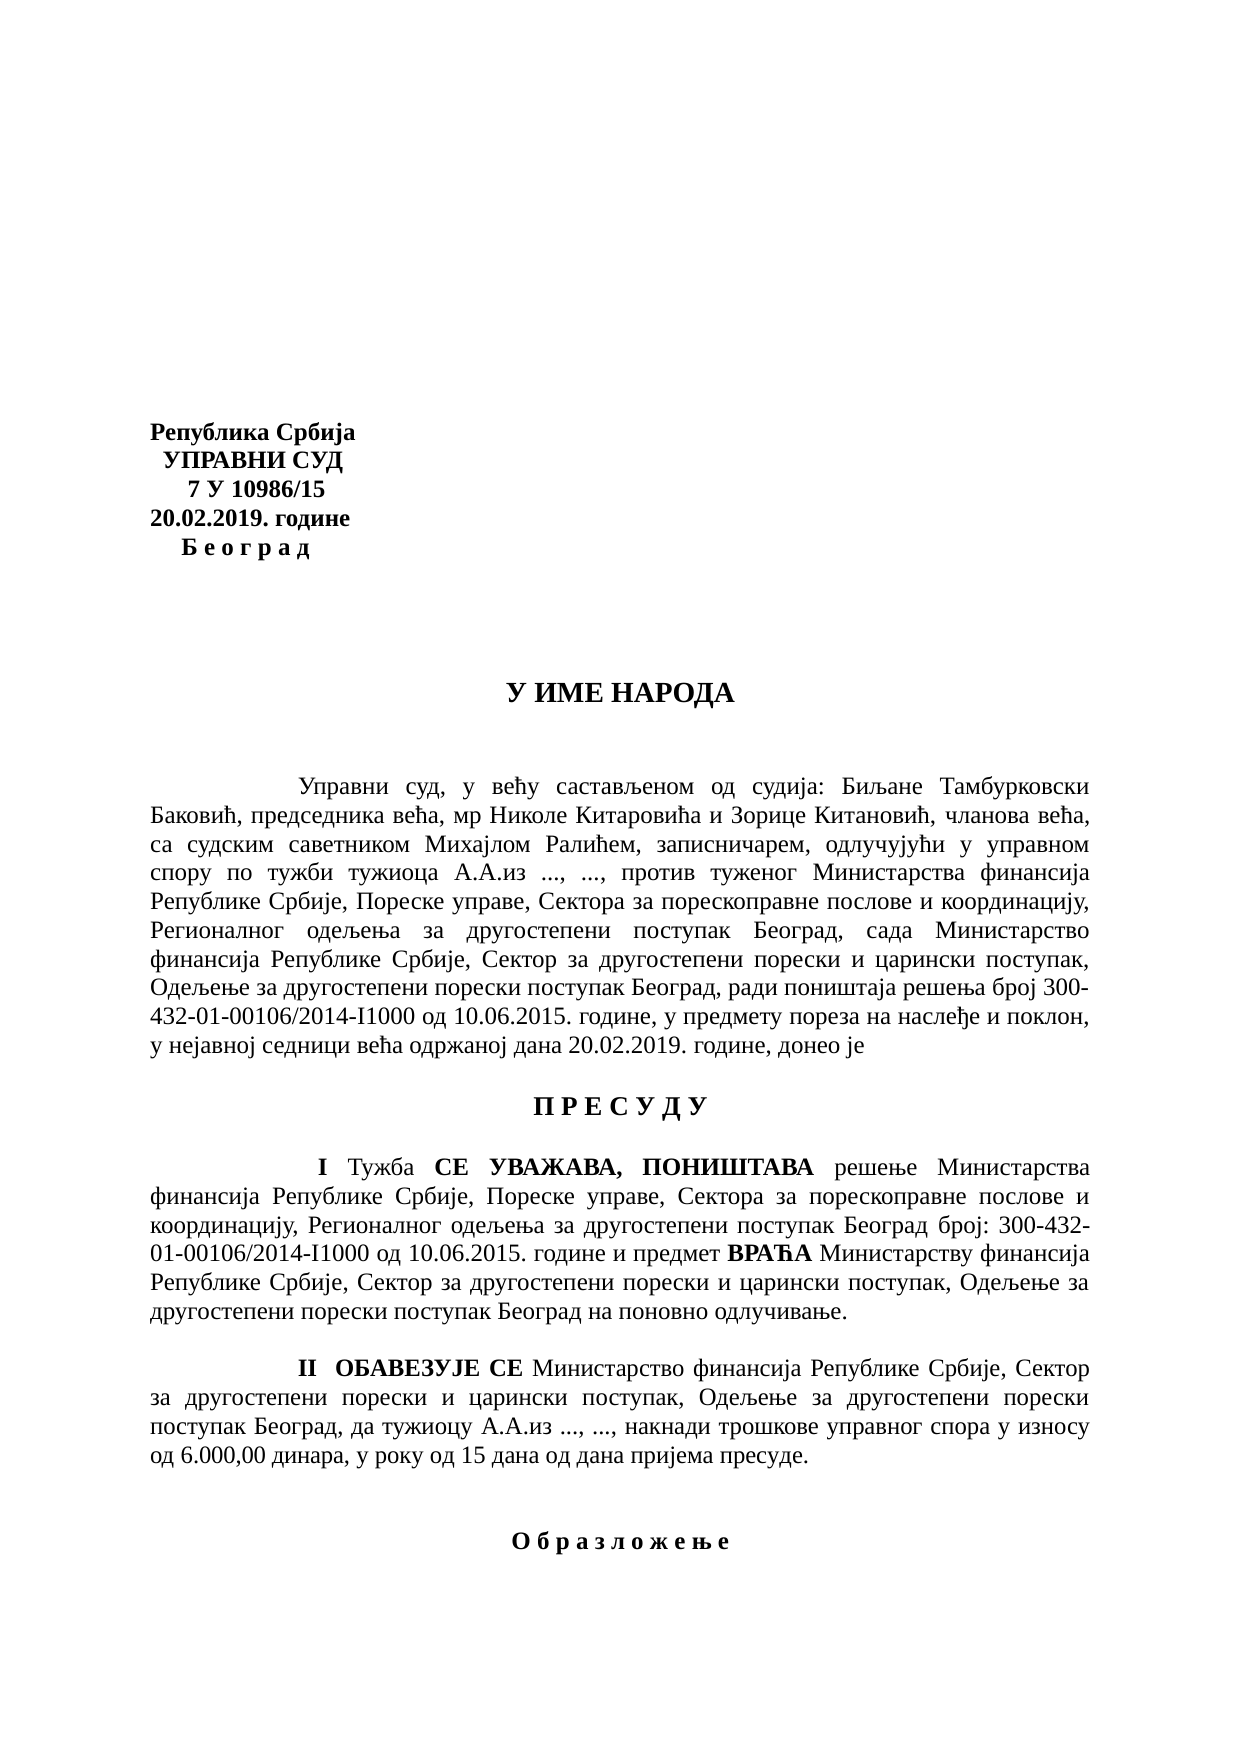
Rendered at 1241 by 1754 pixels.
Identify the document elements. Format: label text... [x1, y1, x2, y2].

text П Р Е С У Д У [150, 1090, 1090, 1121]
text 20.02.2019. године [150, 503, 1090, 532]
text УПРАВНИ СУД [150, 445, 1090, 474]
text У ИМЕ НАРОДА [150, 675, 1090, 709]
text Управни суд, у већу састављеном од судија: Биљане Тамбурковски Баковић, председника већа, мр Николе Китаровића и Зорице Китановић, чланова већа, са судским саветником Михајлом Ралићем, записничарем, одлучујући у управном спору по тужби тужиоца А.А.из ..., ..., против туженог Министарства финансија Републике Србије, Пореске управе, Сектора за порескоправне послове и координацију, Регионалног одељења за другостепени поступак Београд, сада Министарство финансија Републике Србије, Сектор за другостепени порески и царински поступак, Одељење за другостепени порески поступак Београд, ради поништаја решења број 300-432-01-00106/2014-I1000 од 10.06.2015. године, у предмету пореза на наслеђе и поклон, у нејавној седници већа одржаној дана 20.02.2019. године, донео је [150, 771, 1090, 1059]
text О б р а з л о ж е њ е [150, 1526, 1090, 1555]
text 7 У 10986/15 [150, 474, 1090, 503]
text Б е о г р а д [150, 532, 1090, 560]
text Република Србија [150, 417, 1090, 445]
text II ОБАВЕЗУЈЕ СЕ Министарство финансија Републике Србије, Сектор за другостепени порески и царински поступак, Одељење за другостепени порески поступак Београд, да тужиоцу А.А.из ..., ..., накнади трошкове управног спора у износу од 6.000,00 динара, у року од 15 дана од дана пријема пресуде. [150, 1353, 1090, 1468]
text I Тужба СЕ УВАЖАВА, ПОНИШТАВА решење Министарства финансија Републике Србије, Пореске управе, Сектора за порескоправне послове и координацију, Регионалног одељења за другостепени поступак Београд број: 300-432-01-00106/2014-I1000 од 10.06.2015. године и предмет ВРАЋА Министарству финансија Републике Србије, Сектор за другостепени порески и царински поступак, Одељење за другостепени порески поступак Београд на поновно одлучивање. [150, 1152, 1090, 1325]
